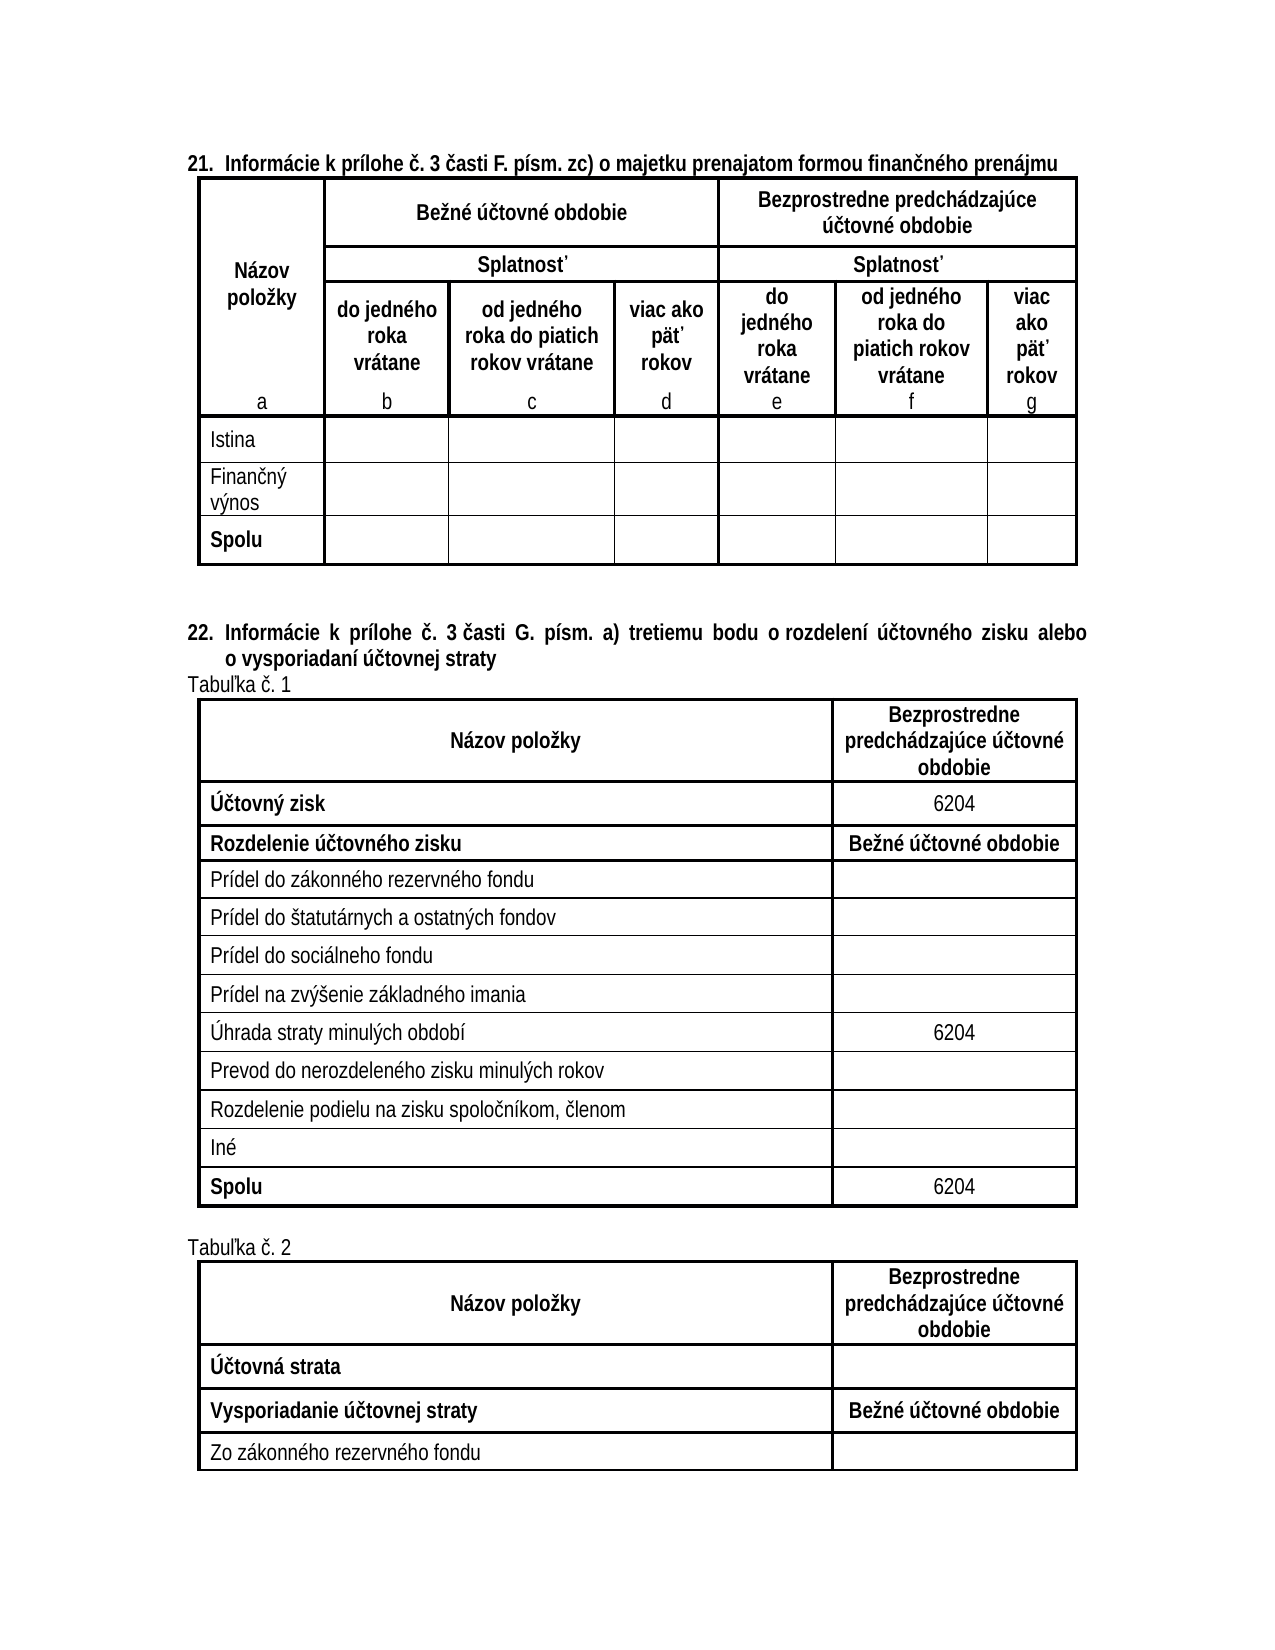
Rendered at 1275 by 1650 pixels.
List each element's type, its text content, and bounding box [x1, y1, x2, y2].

table_cell [834, 975, 1075, 1012]
table_header Bezprostredne predchádzajúce účtovné obdobie [720, 180, 1075, 245]
table_cell [834, 1129, 1075, 1166]
table_cell [834, 899, 1075, 935]
table_cell od jedného roka do piatich rokov vrátane [451, 283, 613, 388]
table_cell g [989, 388, 1075, 414]
table_cell do jedného roka vrátane [326, 283, 447, 388]
table_header Názov položky [201, 1263, 831, 1342]
table_header Bežné účtovné obdobie [326, 180, 717, 245]
table_cell Iné [201, 1129, 831, 1166]
table_header Bezprostredne predchádzajúce účtovné obdobie [834, 1263, 1075, 1342]
table_cell d [616, 388, 717, 414]
table_cell viac ako päť rokov [989, 283, 1075, 388]
table_cell [834, 1434, 1075, 1469]
table_cell Prídel do zákonného rezervného fondu [201, 862, 831, 897]
table_cell Účtovná strata [201, 1346, 831, 1387]
table_cell Bežné účtovné obdobie [834, 827, 1075, 858]
table_cell Prevod do nerozdeleného zisku minulých rokov [201, 1052, 831, 1089]
table_cell Rozdelenie účtovného zisku [201, 827, 831, 858]
table_cell 6204 [834, 783, 1075, 824]
table_cell Vysporiadanie účtovnej straty [201, 1390, 831, 1431]
table_cell Prídel do štatutárnych a ostatných fondov [201, 899, 831, 935]
table_cell viac ako päť rokov [616, 283, 717, 388]
table_cell [615, 418, 717, 462]
table_cell [449, 463, 614, 515]
table_cell [836, 418, 987, 462]
table_cell e [720, 388, 834, 414]
table_cell [834, 1091, 1075, 1127]
table_cell Spolu [201, 1168, 831, 1204]
table_cell [449, 418, 614, 462]
table_cell Účtovný zisk [201, 783, 831, 824]
table_header Názov položky [201, 180, 323, 388]
table_cell [834, 1052, 1075, 1089]
table_cell [326, 516, 448, 563]
table_cell Splatnosť [326, 248, 717, 279]
table_cell [720, 463, 835, 515]
table_cell [836, 516, 987, 563]
table_cell Prídel na zvýšenie základného imania [201, 975, 831, 1012]
table_cell 6204 [834, 1013, 1075, 1051]
text 21. Informácie k prílohe č. 3 časti F. písm. zc) o majetku prenajatom formou finančného prenájmu [187, 150, 1087, 176]
table_cell [834, 936, 1075, 974]
table_cell [834, 1346, 1075, 1387]
table_header Názov položky [201, 701, 831, 780]
table_cell Úhrada straty minulých období [201, 1013, 831, 1051]
table_cell [834, 862, 1075, 897]
table_cell c [451, 388, 613, 414]
table_cell 6204 [834, 1168, 1075, 1204]
table_header Bezprostredne predchádzajúce účtovné obdobie [834, 701, 1075, 780]
table_cell Splatnosť [720, 248, 1075, 279]
table_cell [615, 463, 717, 515]
table_cell do jedného roka vrátane [720, 283, 834, 388]
text 22. Informácie k prílohe č. 3 časti G. písm. a) tretiemu bodu o rozdelení účtovného zisku alebo o vysporiadaní účtovnej straty [187, 618, 1087, 671]
table_cell b [326, 388, 447, 414]
table_cell Spolu [201, 516, 323, 563]
table_cell [720, 516, 835, 563]
table_cell [720, 418, 835, 462]
table_cell od jedného roka do piatich rokov vrátane [837, 283, 986, 388]
table_cell [988, 463, 1075, 515]
table_cell Rozdelenie podielu na zisku spoločníkom, členom [201, 1091, 831, 1127]
table_cell f [837, 388, 986, 414]
table_cell Prídel do sociálneho fondu [201, 936, 831, 974]
table_cell Bežné účtovné obdobie [834, 1390, 1075, 1431]
table_cell a [201, 388, 323, 414]
table_cell [326, 418, 448, 462]
table_cell [449, 516, 614, 563]
table_cell [326, 463, 448, 515]
table_cell Zo zákonného rezervného fondu [201, 1434, 831, 1469]
table_cell [615, 516, 717, 563]
table_cell Istina [201, 418, 323, 462]
table_cell [988, 516, 1075, 563]
text Tabuľka č. 1 [187, 671, 1087, 698]
text Tabuľka č. 2 [187, 1234, 1087, 1260]
table_cell Finančný výnos [201, 463, 323, 515]
table_cell [836, 463, 987, 515]
table_cell [988, 418, 1075, 462]
